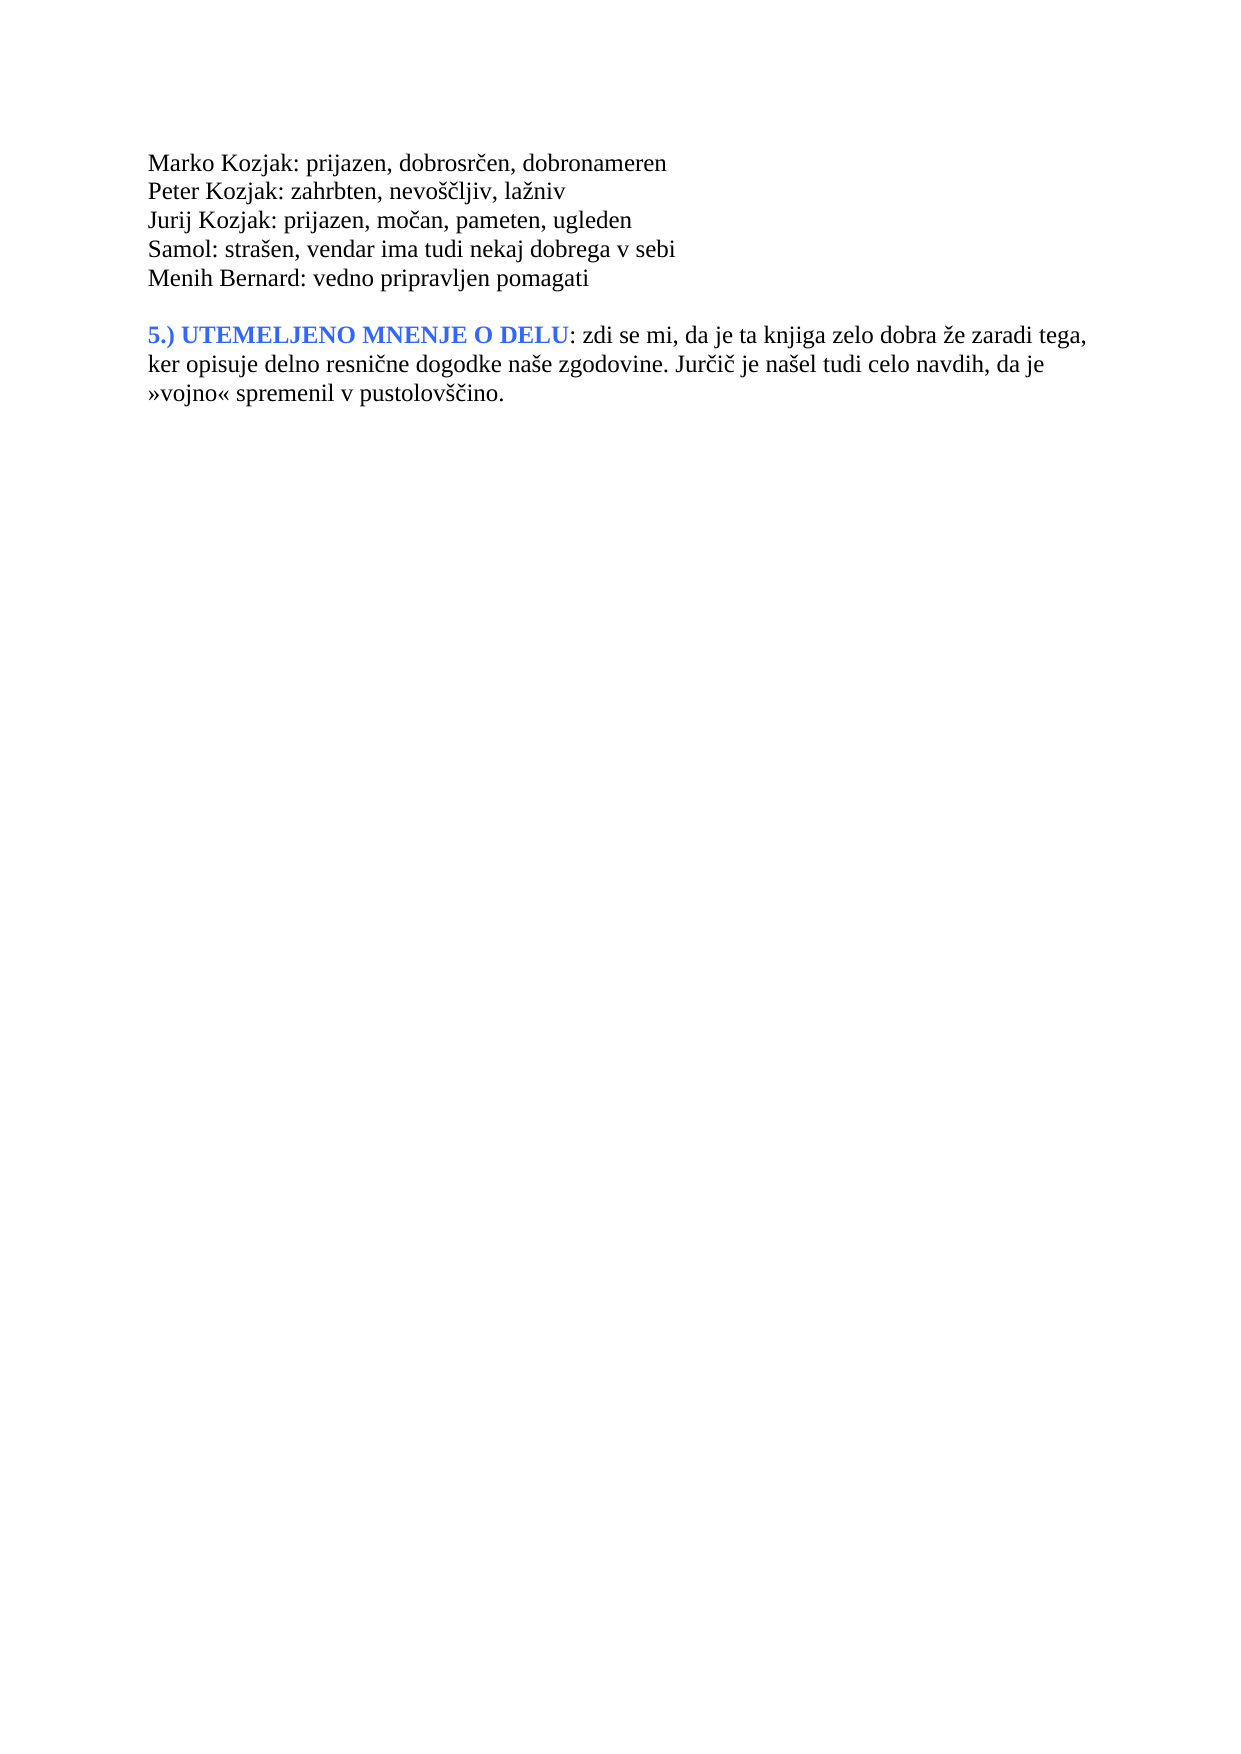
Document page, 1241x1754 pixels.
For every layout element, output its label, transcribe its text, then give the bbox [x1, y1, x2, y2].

text Menih Bernard: vedno pripravljen pomagati [148, 263, 1093, 291]
text Peter Kozjak: zahrbten, nevoščljiv, lažniv [148, 176, 1093, 205]
text Jurij Kozjak: prijazen, močan, pameten, ugleden [148, 205, 1093, 234]
text Marko Kozjak: prijazen, dobrosrčen, dobronameren [148, 148, 1093, 176]
text 5.) UTEMELJENO MNENJE O DELU: zdi se mi, da je ta knjiga zelo dobra že zaradi tega, ker opisuje delno resnične dogodke naše zgodovine. Jurčič je našel tudi celo navdih, da je »vojno« spremenil v pustolovščino. [148, 320, 1093, 406]
text Samol: strašen, vendar ima tudi nekaj dobrega v sebi [148, 234, 1093, 263]
